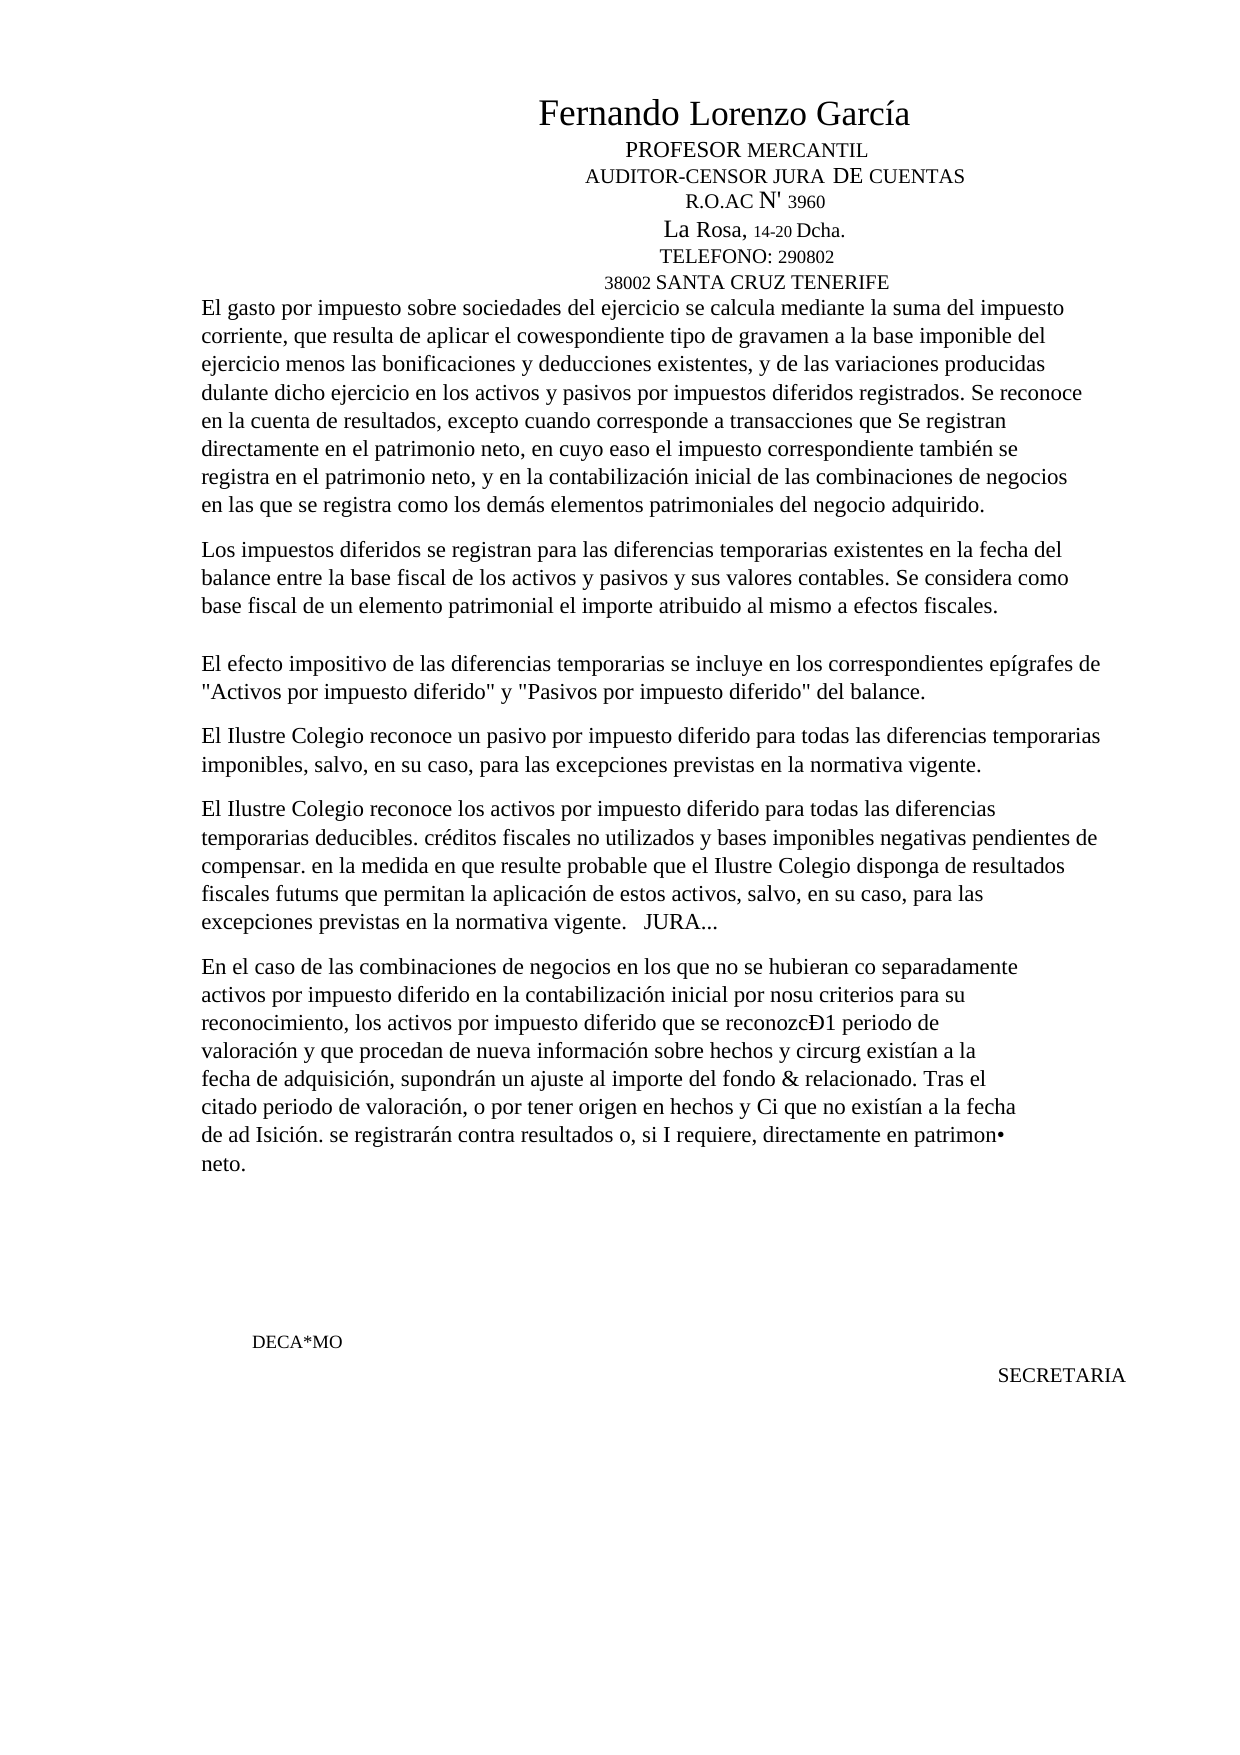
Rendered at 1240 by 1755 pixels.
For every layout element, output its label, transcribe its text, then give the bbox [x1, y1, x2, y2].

text El gasto por impuesto sobre sociedades del ejercicio se calcula mediante la suma del impuesto corriente, que resulta de aplicar el cowespondiente tipo de gravamen a la base imponible del ejercicio menos las bonificaciones y deducciones existentes, y de las variaciones producidas dulante dicho ejercicio en los activos y pasivos por impuestos diferidos registrados. Se reconoce en la cuenta de resultados, excepto cuando corresponde a transacciones que Se registran directamente en el patrimonio neto, en cuyo easo el impuesto correspondiente también se registra en el patrimonio neto, y en la contabilización inicial de las combinaciones de negocios en las que se registra como los demás elementos patrimoniales del negocio adquirido. [201, 294, 1087, 517]
text En el caso de las combinaciones de negocios en los que no se hubieran co separadamente activos por impuesto diferido en la contabilización inicial por nosu criterios para su reconocimiento, los activos por impuesto diferido que se reconozcÐ1 periodo de valoración y que procedan de nueva información sobre hechos y circurg existían a la fecha de adquisición, supondrán un ajuste al importe del fondo & relacionado. Tras el citado periodo de valoración, o por tener origen en hechos y Ci que no existían a la fecha de ad Isición. se registrarán contra resultados o, si I requiere, directamente en patrimon• neto. [201, 953, 1027, 1176]
text DECA*MO [252, 1331, 1126, 1353]
text SECRETARIA [201, 1363, 1126, 1387]
text El efecto impositivo de las diferencias temporarias se incluye en los correspondientes epígrafes de "Activos por impuesto diferido" y "Pasivos por impuesto diferido" del balance. [201, 650, 1124, 704]
text Los impuestos diferidos se registran para las diferencias temporarias existentes en la fecha del balance entre la base fiscal de los activos y pasivos y sus valores contables. Se considera como base fiscal de un elemento patrimonial el importe atribuido al mismo a efectos fiscales. [201, 536, 1087, 618]
text El Ilustre Colegio reconoce un pasivo por impuesto diferido para todas las diferencias temporarias imponibles, salvo, en su caso, para las excepciones previstas en la normativa vigente. [201, 723, 1124, 777]
text El Ilustre Colegio reconoce los activos por impuesto diferido para todas las diferencias temporarias deducibles. créditos fiscales no utilizados y bases imponibles negativas pendientes de compensar. en la medida en que resulte probable que el Ilustre Colegio disponga de resultados fiscales futums que permitan la aplicación de estos activos, salvo, en su caso, para las excepciones previstas en la normativa vigente. JURA... [201, 796, 1099, 934]
